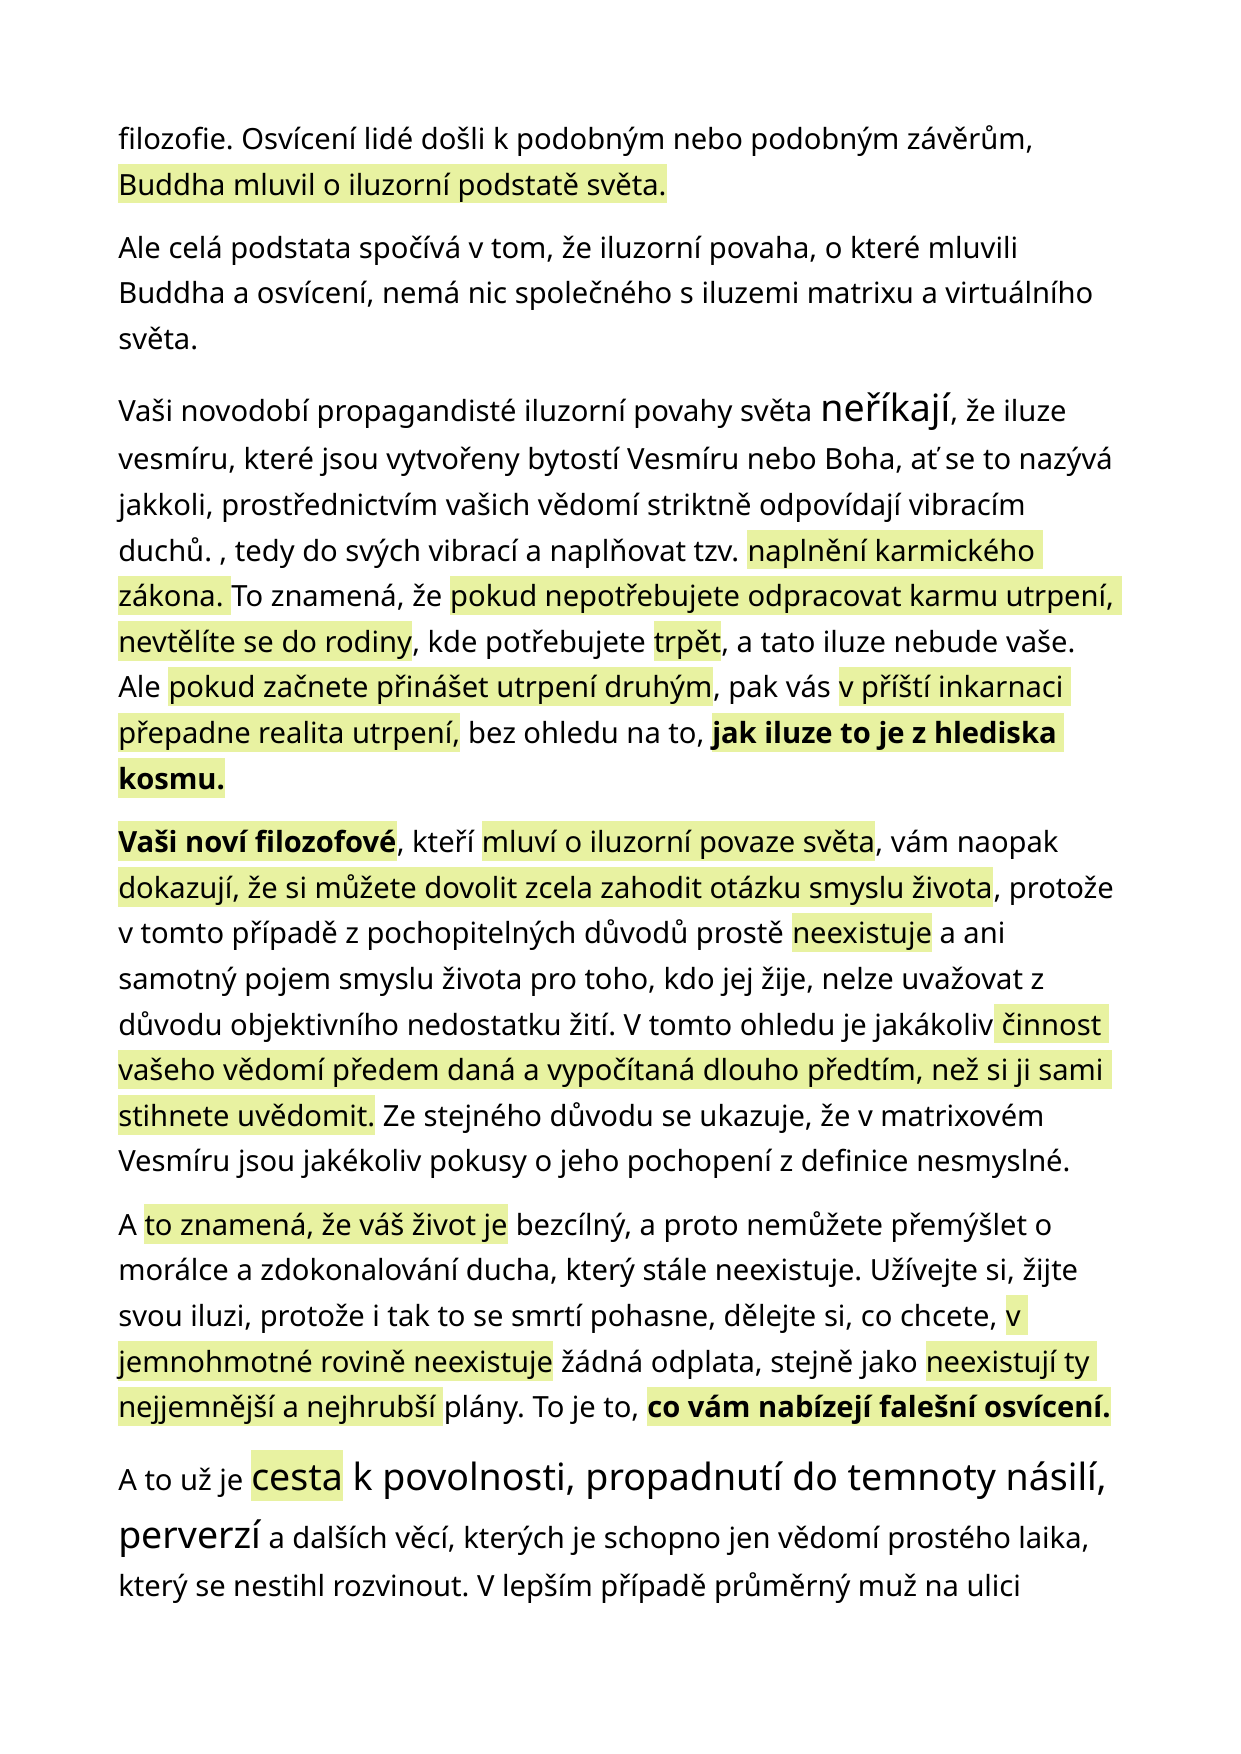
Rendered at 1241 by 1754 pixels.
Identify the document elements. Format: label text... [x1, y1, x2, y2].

text Ale celá podstata spočívá v tom, že iluzorní povaha, o které mluvili Buddha a osvícení, nemá nic společného s iluzemi matrixu a virtuálního světa. [118, 227, 1122, 358]
text A to už je cesta k povolnosti, propadnutí do temnoty násilí, perverzí a dalších věcí, kterých je schopno jen vědomí prostého laika, který se nestihl rozvinout. V lepším případě průměrný muž na ulici [118, 1450, 1122, 1605]
text Vaši novodobí propagandisté iluzorní povahy světa neříkají, že iluze vesmíru, které jsou vytvořeny bytostí Vesmíru nebo Boha, ať se to nazývá jakkoli, prostřednictvím vašich vědomí striktně odpovídají vibracím duchů. , tedy do svých vibrací a naplňovat tzv. naplnění karmického zákona. To znamená, že pokud nepotřebujete odpracovat karmu utrpení, nevtělíte se do rodiny, kde potřebujete trpět, a tato iluze nebude vaše. Ale pokud začnete přinášet utrpení druhým, pak vás v příští inkarnaci přepadne realita utrpení, bez ohledu na to, jak iluze to je z hlediska kosmu. [118, 382, 1122, 798]
text Vaši noví filozofové, kteří mluví o iluzorní povaze světa, vám naopak dokazují, že si můžete dovolit zcela zahodit otázku smyslu života, protože v tomto případě z pochopitelných důvodů prostě neexistuje a ani samotný pojem smyslu života pro toho, kdo jej žije, nelze uvažovat z důvodu objektivního nedostatku žití. V tomto ohledu je jakákoliv činnost vašeho vědomí předem daná a vypočítaná dlouho předtím, než si ji sami stihnete uvědomit. Ze stejného důvodu se ukazuje, že v matrixovém Vesmíru jsou jakékoliv pokusy o jeho pochopení z definice nesmyslné. [118, 821, 1122, 1180]
text filozofie. Osvícení lidé došli k podobným nebo podobným závěrům, Buddha mluvil o iluzorní podstatě světa. [118, 118, 1122, 203]
text A to znamená, že váš život je bezcílný, a proto nemůžete přemýšlet o morálce a zdokonalování ducha, který stále neexistuje. Užívejte si, žijte svou iluzi, protože i tak to se smrtí pohasne, dělejte si, co chcete, v jemnohmotné rovině neexistuje žádná odplata, stejně jako neexistují ty nejjemnější a nejhrubší plány. To je to, co vám nabízejí falešní osvícení. [118, 1204, 1122, 1426]
